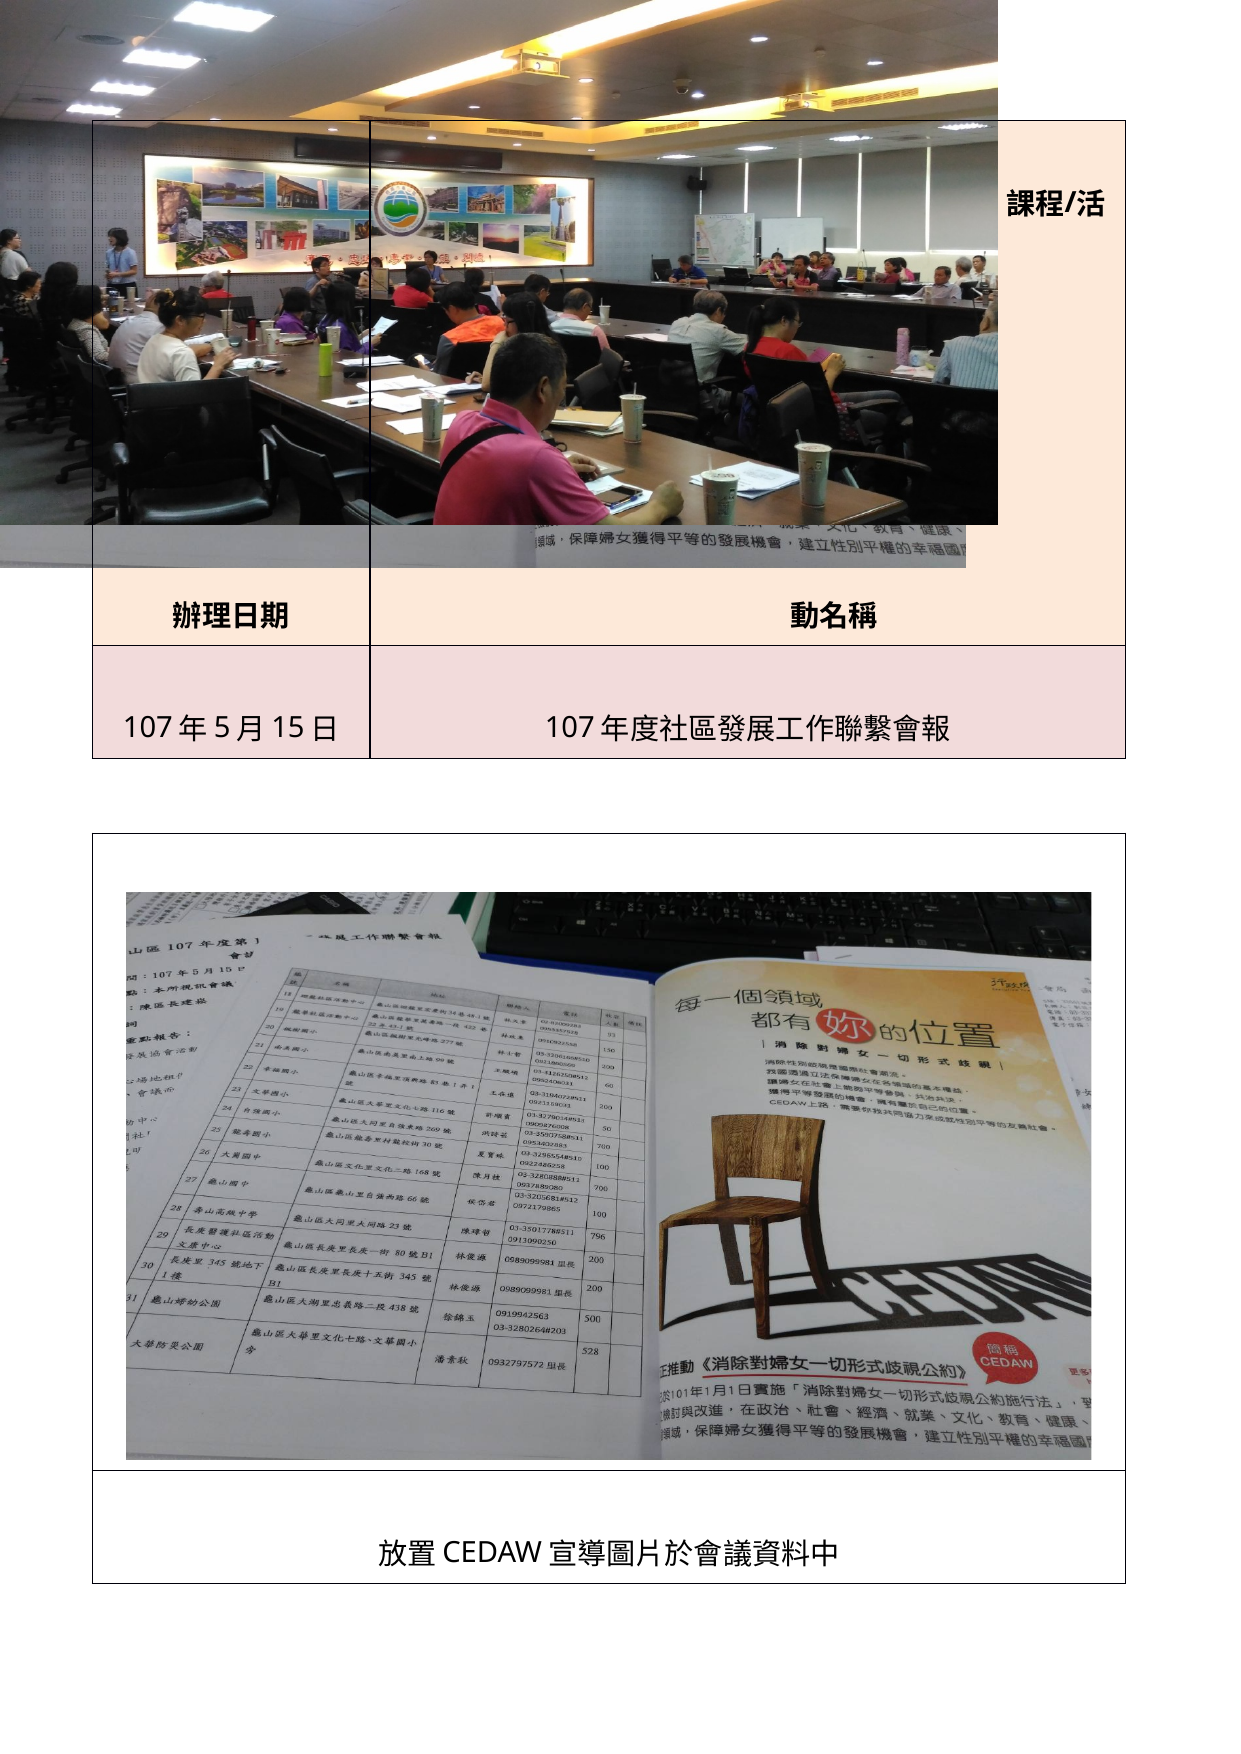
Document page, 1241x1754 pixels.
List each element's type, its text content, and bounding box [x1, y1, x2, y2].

picture [126, 892, 1092, 1460]
picture [0, 0, 998, 568]
table_header 課程/活動名稱 [371, 121, 1125, 645]
table_cell 107年度社區發展工作聯繫會報 [371, 646, 1125, 758]
table_cell 107年5月15日 [93, 646, 369, 758]
table_header [93, 834, 1125, 1470]
picture [371, 121, 998, 568]
table_cell 放置CEDAW宣導圖片於會議資料中 [93, 1471, 1125, 1583]
picture [93, 121, 369, 568]
table_header 辦理日期 [93, 568, 369, 645]
